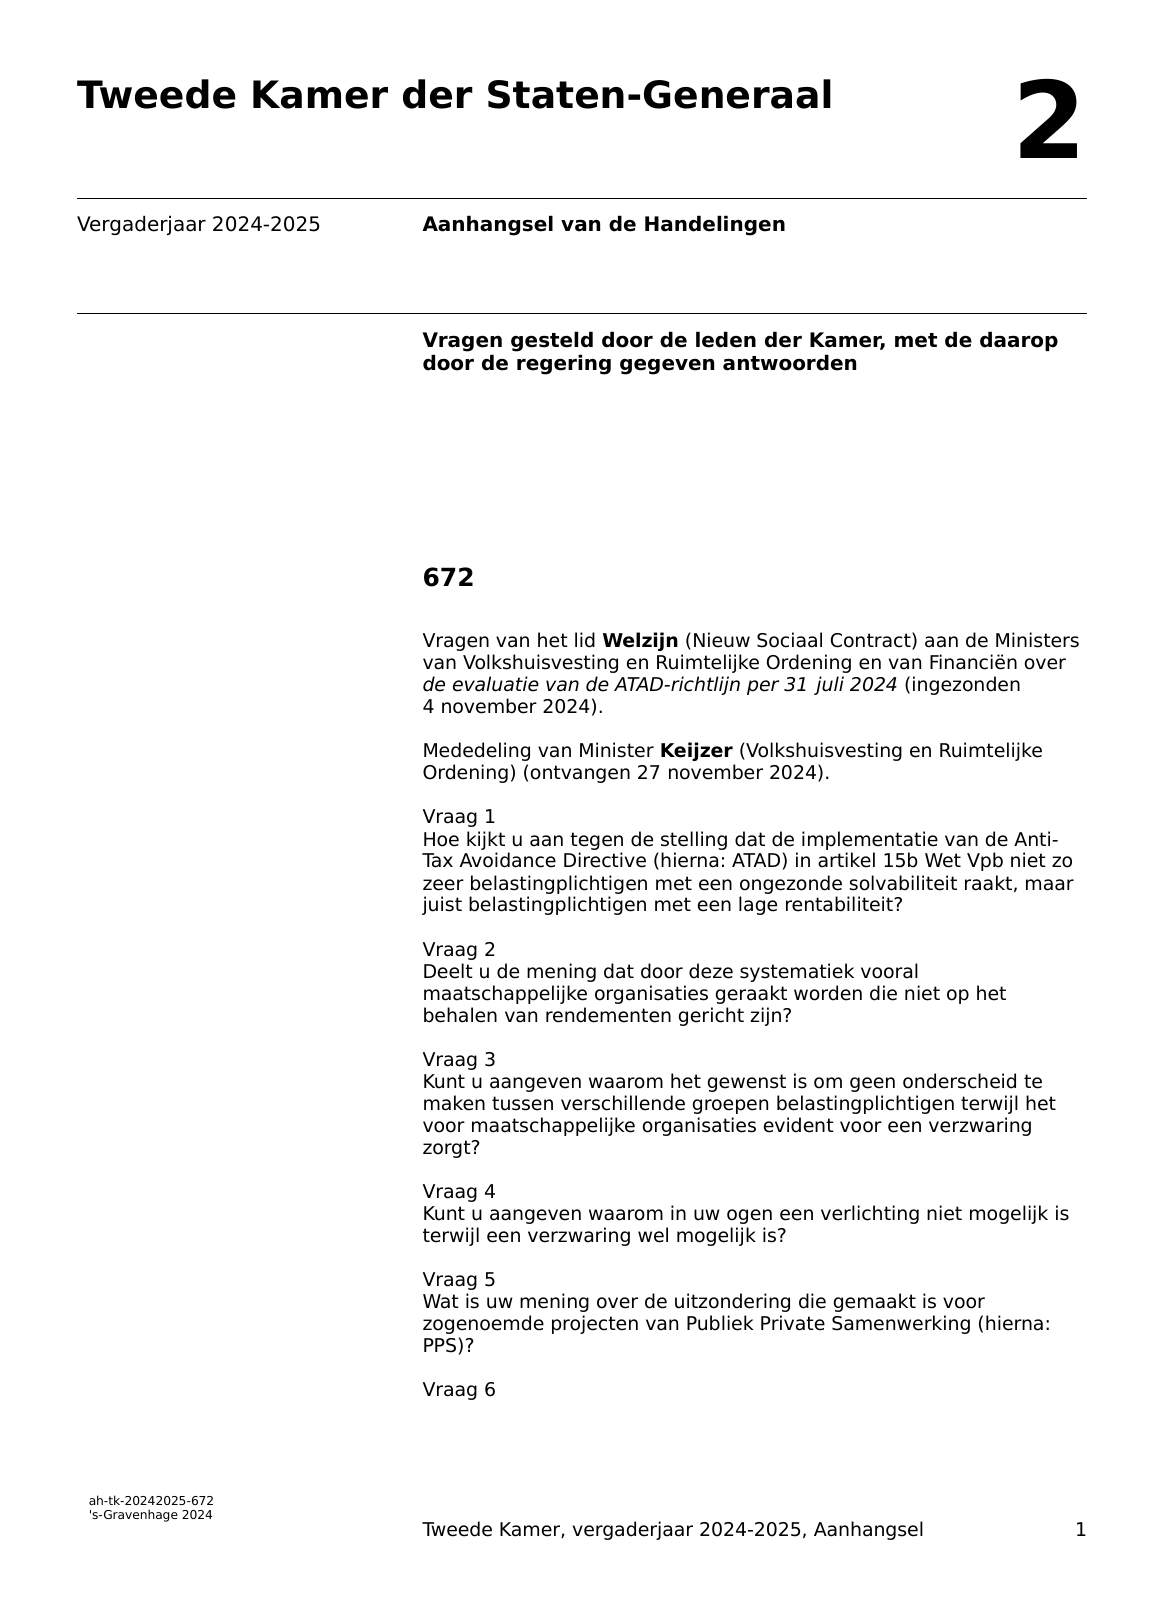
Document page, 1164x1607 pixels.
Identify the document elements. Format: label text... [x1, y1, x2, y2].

text Mededeling van Minister Keijzer (Volkshuisvesting en Ruimtelijke Ordening) (ontvangen 27 november 2024). [422, 740, 1087, 784]
text 672 [422, 563, 1087, 592]
text Vraag 4 [422, 1181, 1087, 1203]
text Hoe kijkt u aan tegen de stelling dat de implementatie van de Anti-Tax Avoidance Directive (hierna: ATAD) in artikel 15b Wet Vpb niet zo zeer belastingplichtigen met een ongezonde solvabiliteit raakt, maar juist belastingplichtigen met een lage rentabiliteit? [422, 828, 1087, 916]
table_cell Aanhangsel van de Handelingen [422, 199, 1087, 313]
text Vragen van het lid Welzijn (Nieuw Sociaal Contract) aan de Ministers van Volkshuisvesting en Ruimtelijke Ordening en van Financiën over de evaluatie van de ATAD-richtlijn per 31 juli 2024 (ingezonden 4 november 2024). [422, 630, 1087, 718]
text Kunt u aangeven waarom in uw ogen een verlichting niet mogelijk is terwijl een verzwaring wel mogelijk is? [422, 1203, 1087, 1247]
table_header 2 [886, 59, 1087, 198]
text Kunt u aangeven waarom het gewenst is om geen onderscheid te maken tussen verschillende groepen belastingplichtigen terwijl het voor maatschappelijke organisaties evident voor een verzwaring zorgt? [422, 1071, 1087, 1158]
text Vraag 1 [422, 806, 1087, 828]
text 's-Gravenhage 2024 [88, 1508, 323, 1522]
text Vraag 3 [422, 1049, 1087, 1071]
text Wat is uw mening over de uitzondering die gemaakt is voor zogenoemde projecten van Publiek Private Samenwerking (hierna: PPS)? [422, 1291, 1087, 1357]
table_cell Vergaderjaar 2024-2025 [77, 199, 422, 313]
table_cell [77, 314, 422, 375]
text Vraag 2 [422, 938, 1087, 961]
text Vraag 6 [422, 1379, 1087, 1401]
table_header Tweede Kamer der Staten-Generaal [77, 59, 886, 198]
text Vraag 5 [422, 1269, 1087, 1291]
text ah-tk-20242025-672 [88, 1494, 323, 1508]
text Deelt u de mening dat door deze systematiek vooral maatschappelijke organisaties geraakt worden die niet op het behalen van rendementen gericht zijn? [422, 961, 1087, 1026]
table_cell Vragen gesteld door de leden der Kamer, met de daarop door de regering gegeven antwoorden [422, 314, 1087, 375]
